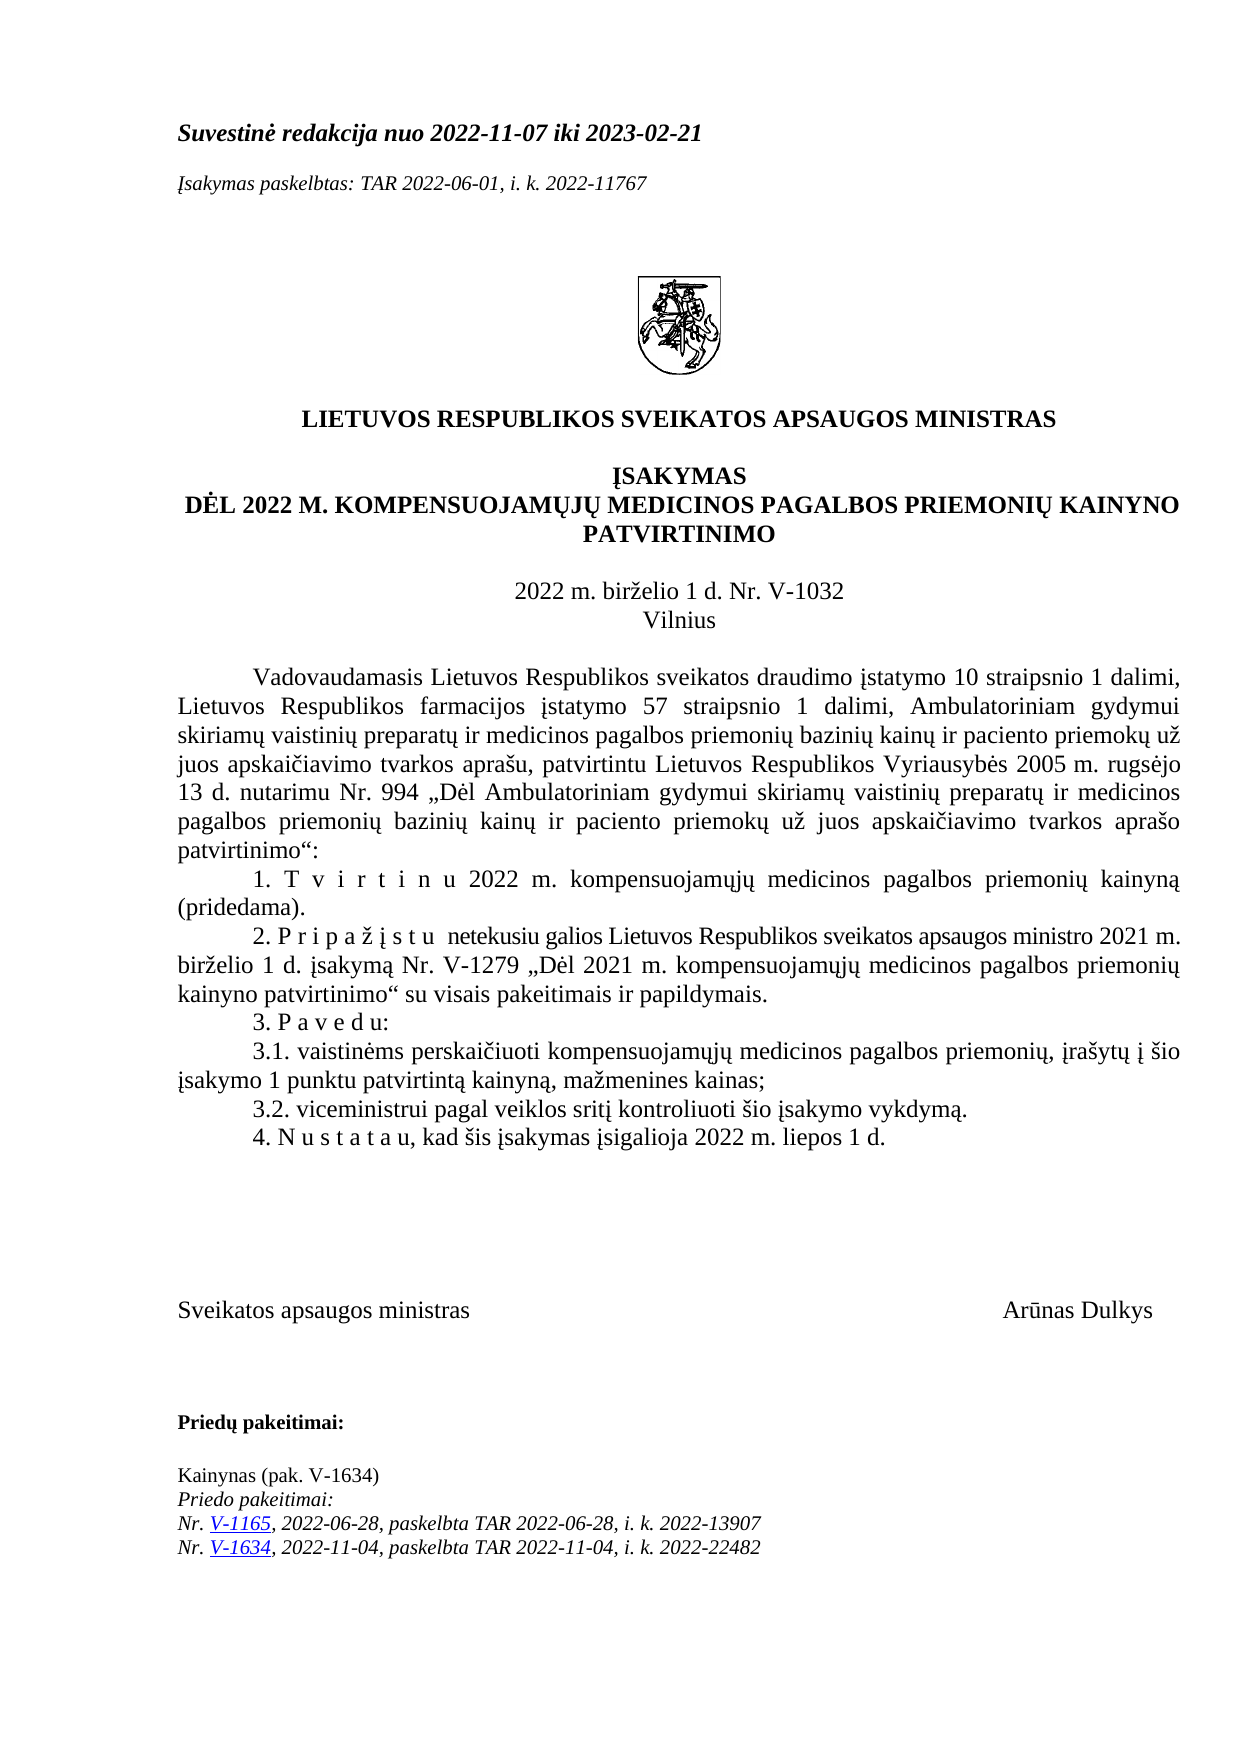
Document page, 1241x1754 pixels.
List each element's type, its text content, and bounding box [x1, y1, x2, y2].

text 3.1. vaistinėms perskaičiuoti kompensuojamųjų medicinos pagalbos priemonių, įrašytų į šio įsakymo 1 punktu patvirtintą kainyną, mažmenines kainas; [177, 1036, 1181, 1094]
text Vadovaudamasis Lietuvos Respublikos sveikatos draudimo įstatymo 10 straipsnio 1 dalimi, Lietuvos Respublikos farmacijos įstatymo 57 straipsnio 1 dalimi, Ambulatoriniam gydymui skiriamų vaistinių preparatų ir medicinos pagalbos priemonių bazinių kainų ir paciento priemokų už juos apskaičiavimo tvarkos aprašu, patvirtintu Lietuvos Respublikos Vyriausybės 2005 m. rugsėjo 13 d. nutarimu Nr. 994 „Dėl Ambulatoriniam gydymui skiriamų vaistinių preparatų ir medicinos pagalbos priemonių bazinių kainų ir paciento priemokų už juos apskaičiavimo tvarkos aprašo patvirtinimo“: [177, 662, 1181, 864]
text Kainynas (pak. V-1634) [177, 1463, 1181, 1487]
text Įsakymas paskelbtas: TAR 2022-06-01, i. k. 2022-11767 [177, 171, 1181, 195]
text Vilnius [177, 605, 1181, 634]
text Sveikatos apsaugos ministras Arūnas Dulkys [177, 1295, 1181, 1324]
text ĮSAKYMAS [177, 461, 1181, 490]
text LIETUVOS RESPUBLIKOS SVEIKATOS APSAUGOS MINISTRAS [177, 404, 1181, 432]
text 3. P a v e d u: [177, 1007, 1181, 1036]
text 4. N u s t a t a u, kad šis įsakymas įsigalioja 2022 m. liepos 1 d. [177, 1122, 1181, 1151]
text Nr. V-1634, 2022-11-04, paskelbta TAR 2022-11-04, i. k. 2022-22482 [177, 1535, 1181, 1559]
text Priedo pakeitimai: [177, 1487, 1181, 1511]
text 2. P r i p a ž į s t u netekusiu galios Lietuvos Respublikos sveikatos apsaugos ministro 2021 m. birželio 1 d. įsakymą Nr. V-1279 „Dėl 2021 m. kompensuojamųjų medicinos pagalbos priemonių kainyno patvirtinimo“ su visais pakeitimais ir papildymais. [177, 921, 1181, 1007]
text Suvestinė redakcija nuo 2022-11-07 iki 2023-02-21 [177, 118, 1181, 147]
text 3.2. viceministrui pagal veiklos sritį kontroliuoti šio įsakymo vykdymą. [177, 1094, 1181, 1122]
text Nr. V-1165, 2022-06-28, paskelbta TAR 2022-06-28, i. k. 2022-13907 [177, 1511, 1181, 1535]
text DĖL 2022 M. KOMPENSUOJAMŲJŲ MEDICINOS PAGALBOS PRIEMONIŲ KAINYNO PATVIRTINIMO [177, 490, 1181, 547]
text Priedų pakeitimai: [177, 1410, 1181, 1434]
text 2022 m. birželio 1 d. Nr. V-1032 [177, 576, 1181, 605]
text 1. T v i r t i n u 2022 m. kompensuojamųjų medicinos pagalbos priemonių kainyną (pridedama). [177, 864, 1181, 921]
